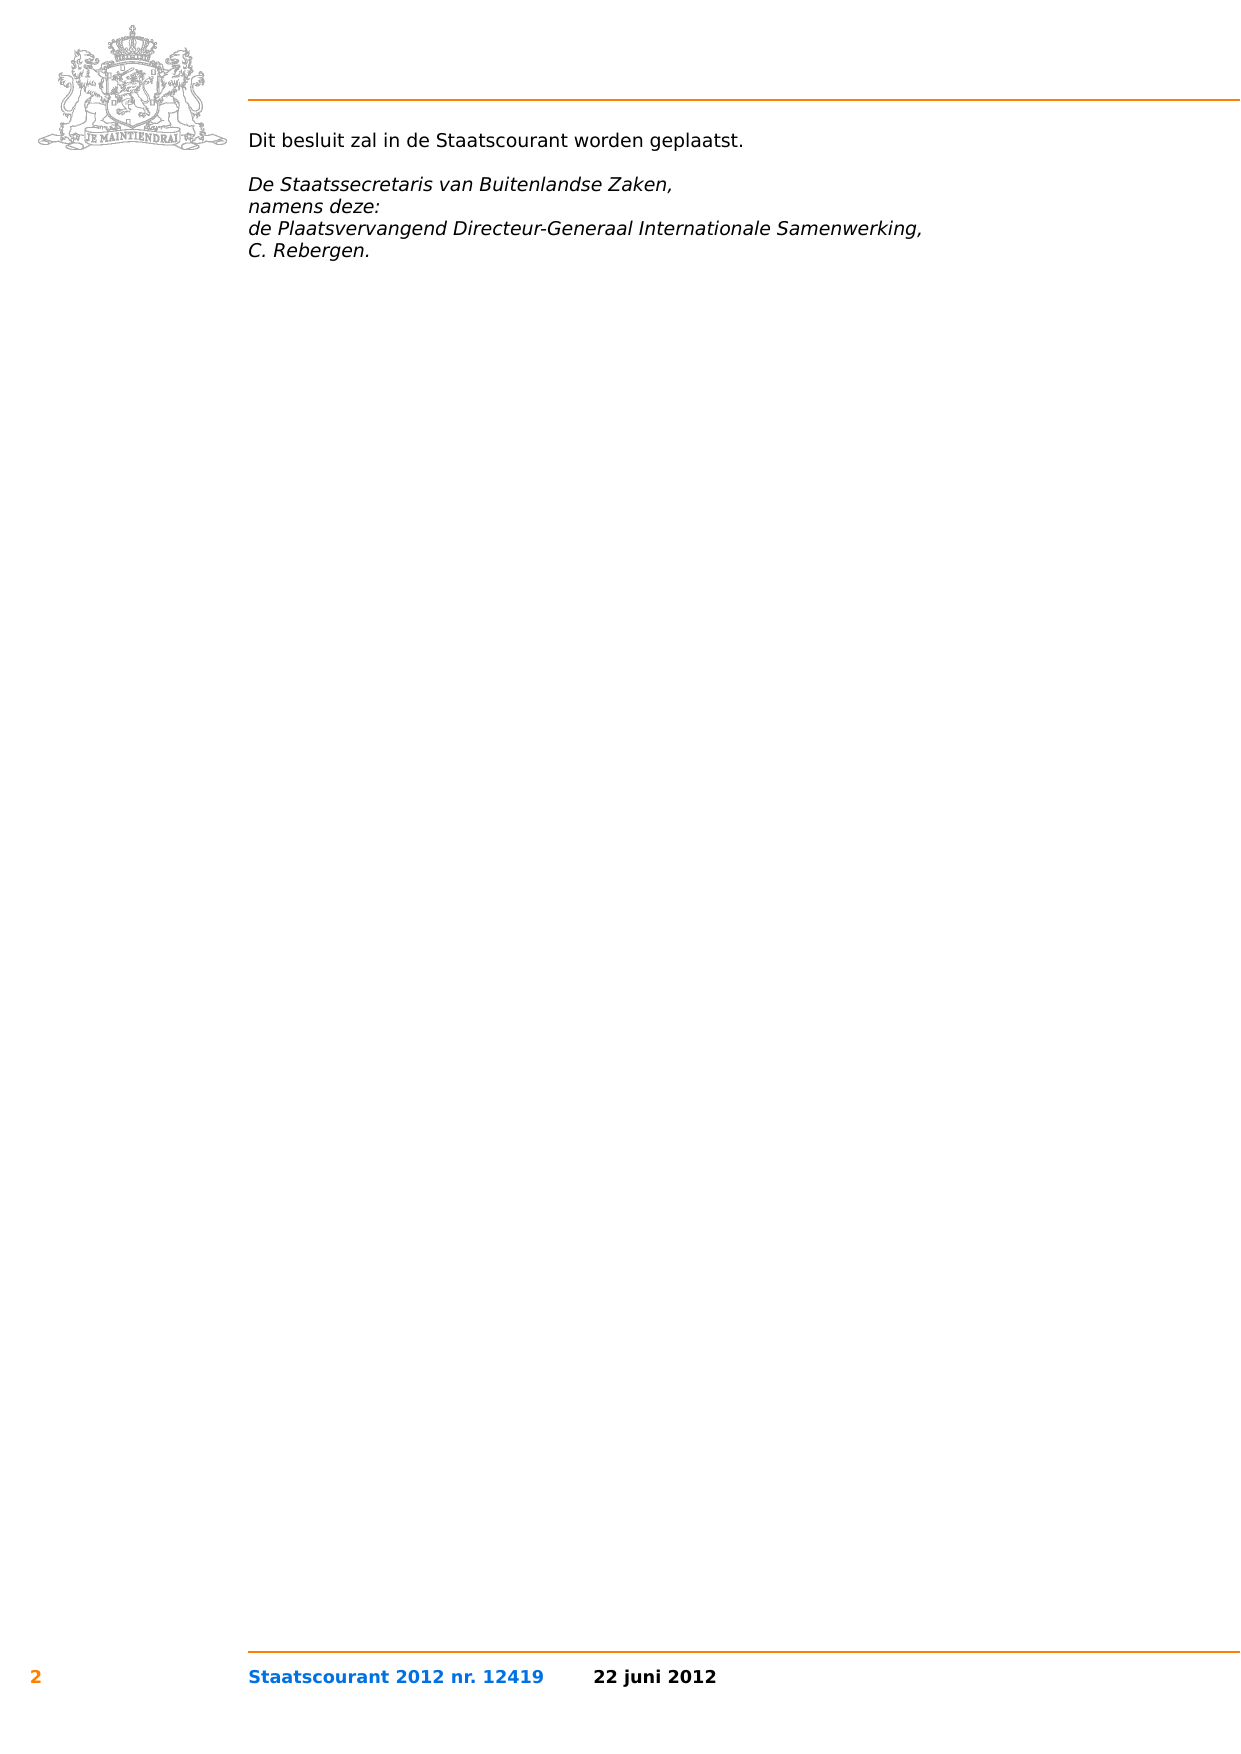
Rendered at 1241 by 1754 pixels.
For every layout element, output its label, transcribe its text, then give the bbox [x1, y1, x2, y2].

text De Staatssecretaris van Buitenlandse Zaken, namens deze: de Plaatsvervangend Directeur-Generaal Internationale Samenwerking, C. Rebergen. [248, 174, 1163, 262]
text Dit besluit zal in de Staatscourant worden geplaatst. [248, 130, 1163, 152]
picture [38, 25, 227, 150]
